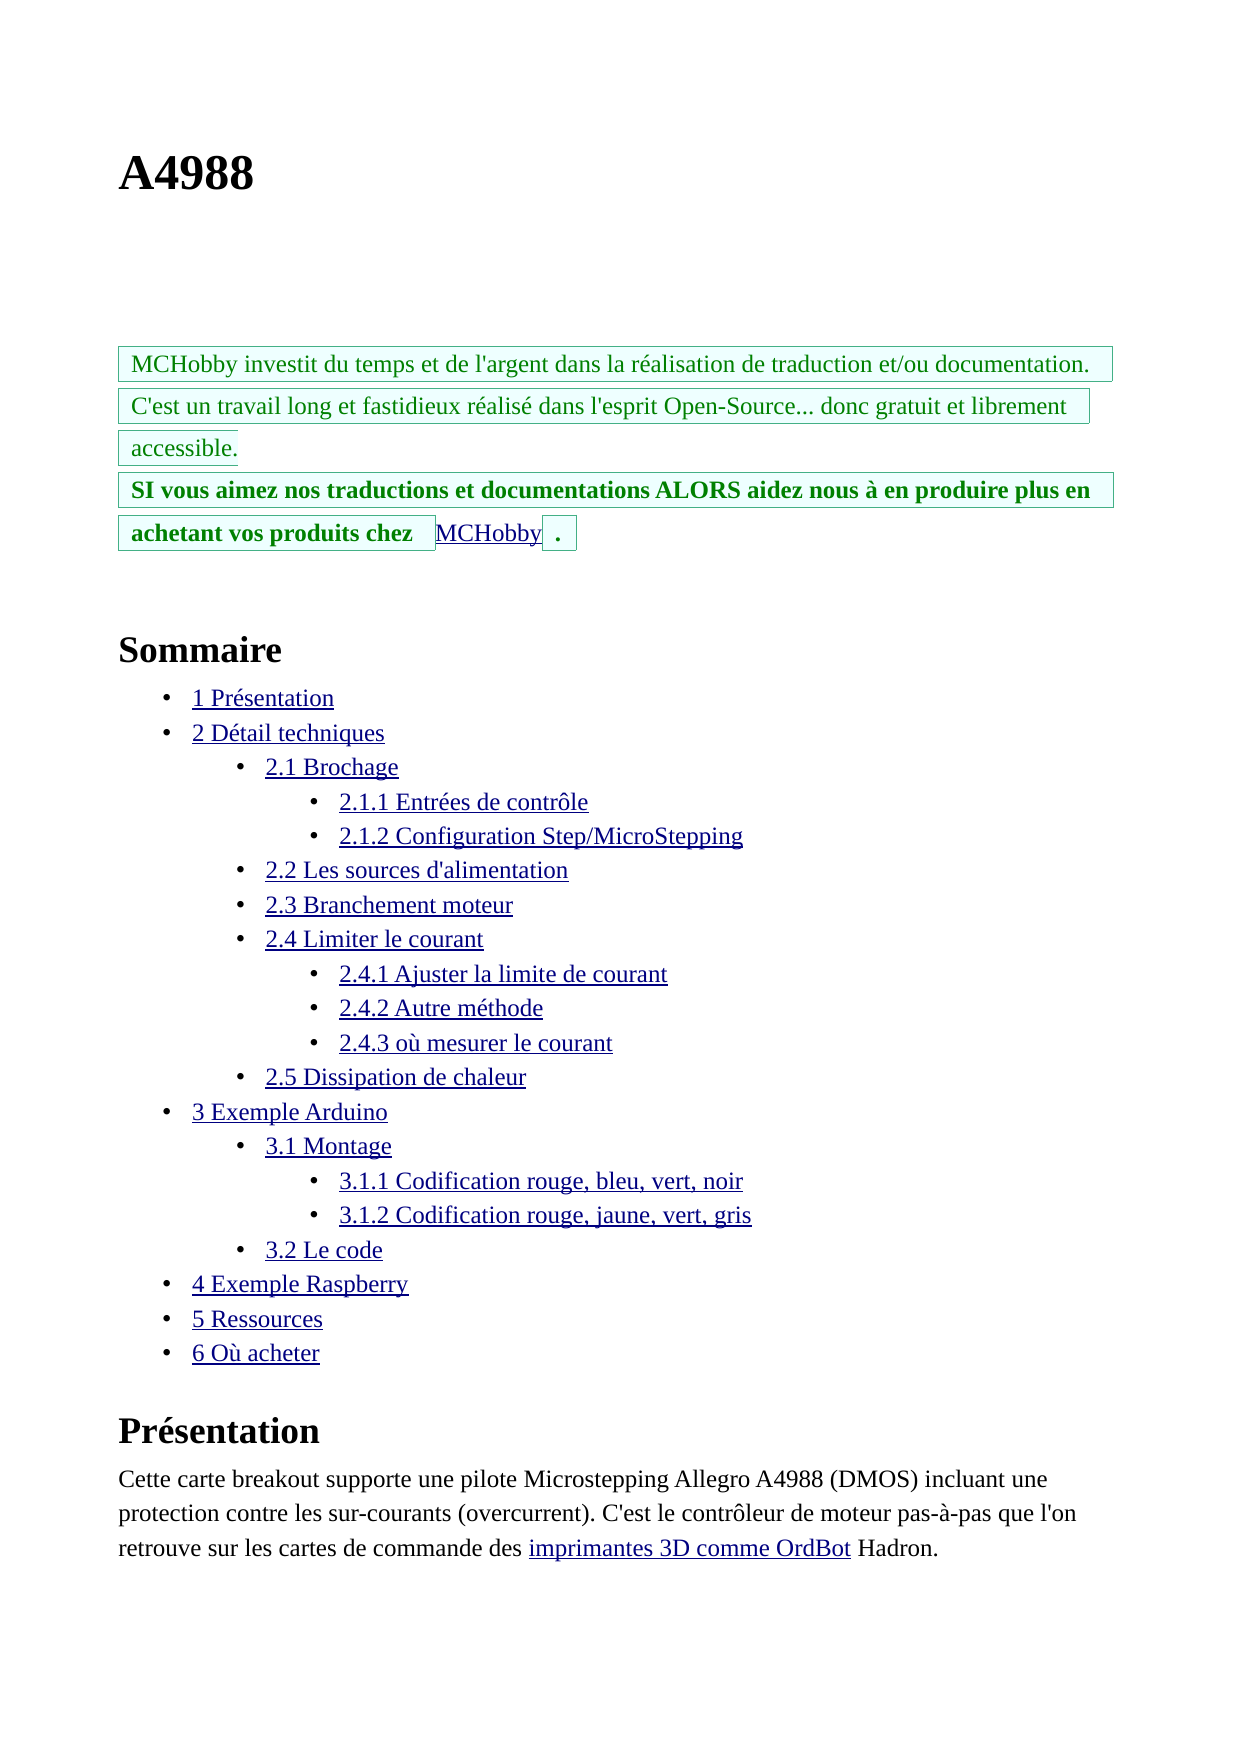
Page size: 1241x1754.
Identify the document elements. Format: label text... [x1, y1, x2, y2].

list 3 Exemple Arduino [162, 1097, 1122, 1126]
list 2.4.2 Autre méthode [309, 993, 1122, 1022]
list 3.2 Le code [236, 1235, 1122, 1264]
subtitle A4988 [118, 143, 1122, 201]
list 2 Détail techniques [162, 718, 1122, 746]
list 2.2 Les sources d'alimentation [236, 856, 1122, 884]
subtitle Sommaire [118, 628, 1122, 671]
list 2.4.3 où mesurer le courant [309, 1028, 1122, 1057]
list 2.3 Branchement moteur [236, 890, 1122, 919]
text Cette carte breakout supporte une pilote Microstepping Allegro A4988 (DMOS) incluant une protection contre les sur-courants (overcurrent). C'est le contrôleur de moteur pas-à-pas que l'on retrouve sur les cartes de commande des imprimantes 3D comme OrdBot Hadron. [118, 1464, 1122, 1562]
list 2.1.1 Entrées de contrôle [309, 787, 1122, 815]
text MCHobby investit du temps et de l'argent dans la réalisation de traduction et/ou documentation. C'est un travail long et fastidieux réalisé dans l'esprit Open-Source... donc gratuit et librement accessible. SI vous aimez nos traductions et documentations ALORS aidez nous à en produire plus en achetant vos produits chez MCHobby. [118, 346, 1122, 550]
list 2.4.1 Ajuster la limite de courant [309, 959, 1122, 988]
list 2.5 Dissipation de chaleur [236, 1062, 1122, 1091]
list 3.1 Montage [236, 1131, 1122, 1160]
list 6 Où acheter [162, 1338, 1122, 1367]
list 3.1.1 Codification rouge, bleu, vert, noir [309, 1166, 1122, 1195]
subtitle Présentation [118, 1408, 1122, 1451]
list 5 Ressources [162, 1304, 1122, 1333]
list 1 Présentation [162, 683, 1122, 712]
list 4 Exemple Raspberry [162, 1269, 1122, 1298]
list 2.1 Brochage [236, 752, 1122, 781]
list 3.1.2 Codification rouge, jaune, vert, gris [309, 1200, 1122, 1229]
list 2.1.2 Configuration Step/MicroStepping [309, 821, 1122, 850]
list 2.4 Limiter le courant [236, 924, 1122, 953]
